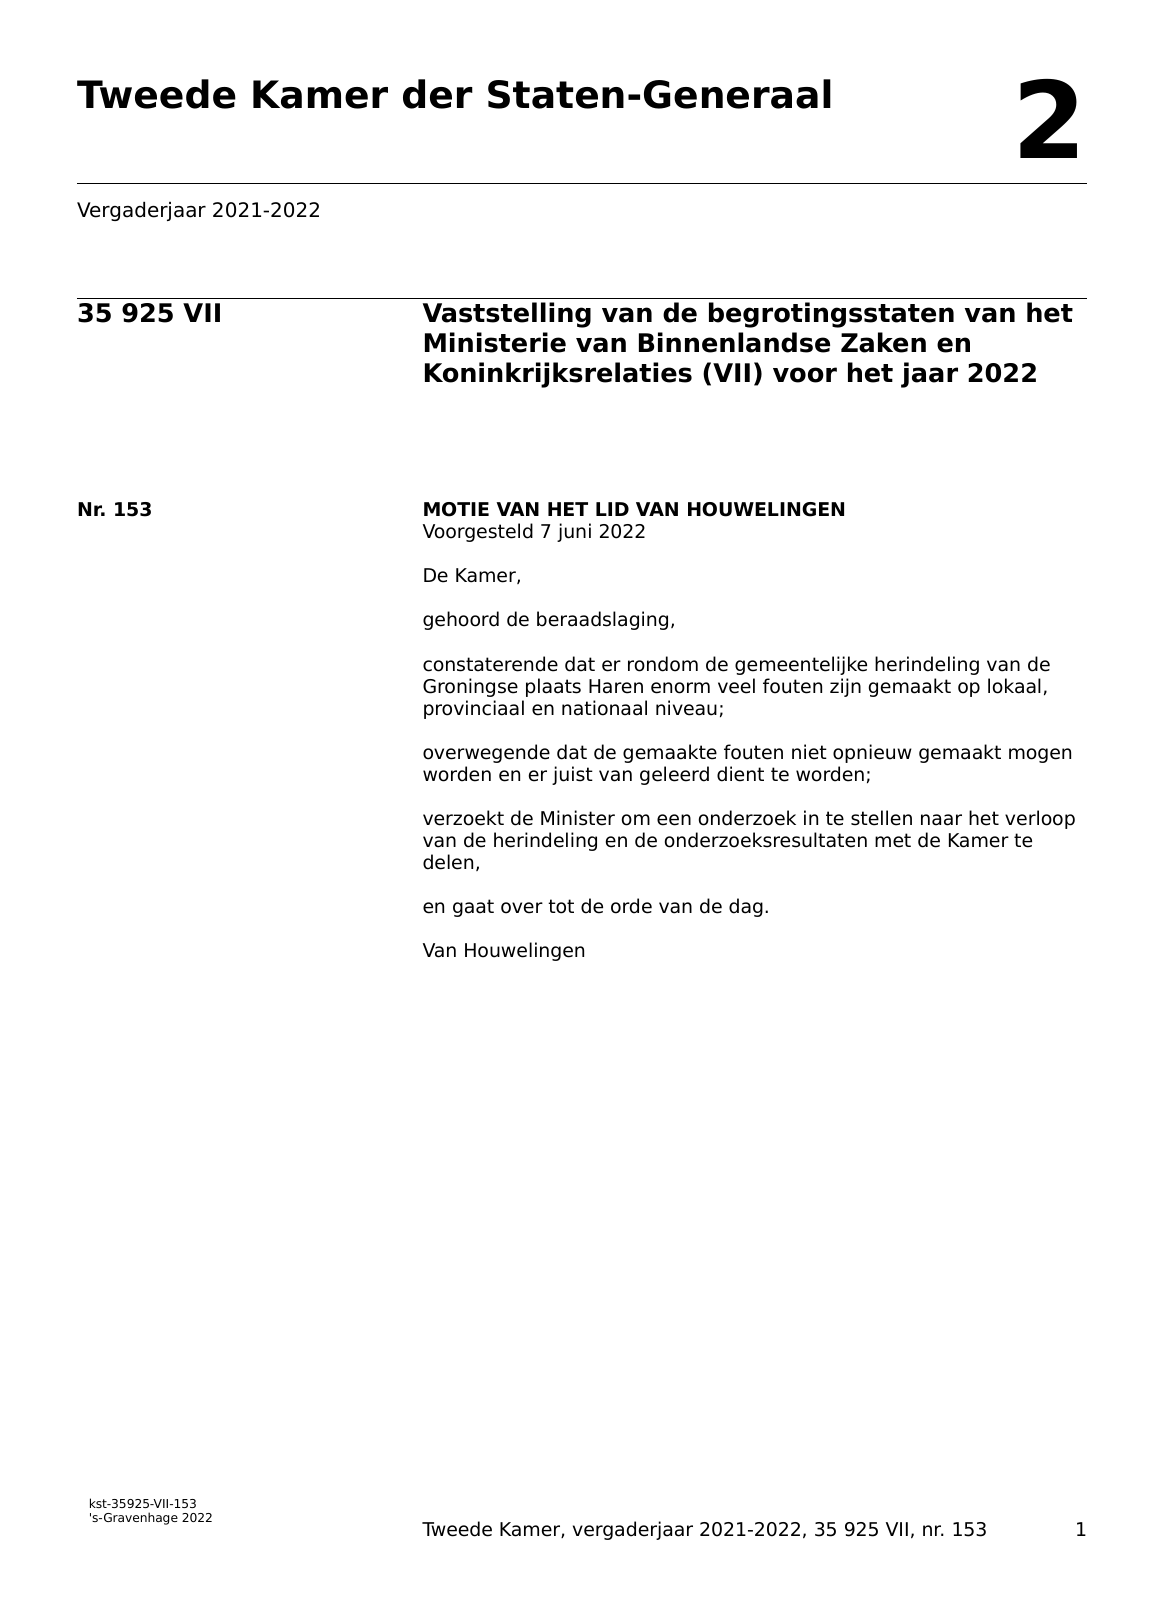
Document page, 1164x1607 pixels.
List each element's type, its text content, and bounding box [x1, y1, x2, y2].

text Van Houwelingen [422, 940, 1087, 962]
text De Kamer, [422, 565, 1087, 587]
subtitle Nr. 153 MOTIE VAN HET LID VAN HOUWELINGEN [77, 499, 1087, 521]
table_header Tweede Kamer der Staten-Generaal [77, 59, 886, 183]
text verzoekt de Minister om een onderzoek in te stellen naar het verloop van de herindeling en de onderzoeksresultaten met de Kamer te delen, [422, 808, 1087, 874]
text en gaat over tot de orde van de dag. [422, 896, 1087, 918]
text overwegende dat de gemaakte fouten niet opnieuw gemaakt mogen worden en er juist van geleerd dient te worden; [422, 742, 1087, 786]
subtitle 35 925 VII Vaststelling van de begrotingsstaten van het Ministerie van Binnenlandse Zaken en Koninkrijksrelaties (VII) voor het jaar 2022 [77, 299, 1087, 388]
text gehoord de beraadslaging, [422, 609, 1087, 631]
text kst-35925-VII-153 [88, 1497, 323, 1511]
text 's-Gravenhage 2022 [88, 1511, 323, 1525]
table_cell Vergaderjaar 2021-2022 [77, 184, 1087, 298]
table_header 2 [886, 59, 1087, 183]
text constaterende dat er rondom de gemeentelijke herindeling van de Groningse plaats Haren enorm veel fouten zijn gemaakt op lokaal, provinciaal en nationaal niveau; [422, 653, 1087, 719]
text Voorgesteld 7 juni 2022 [422, 521, 1087, 543]
